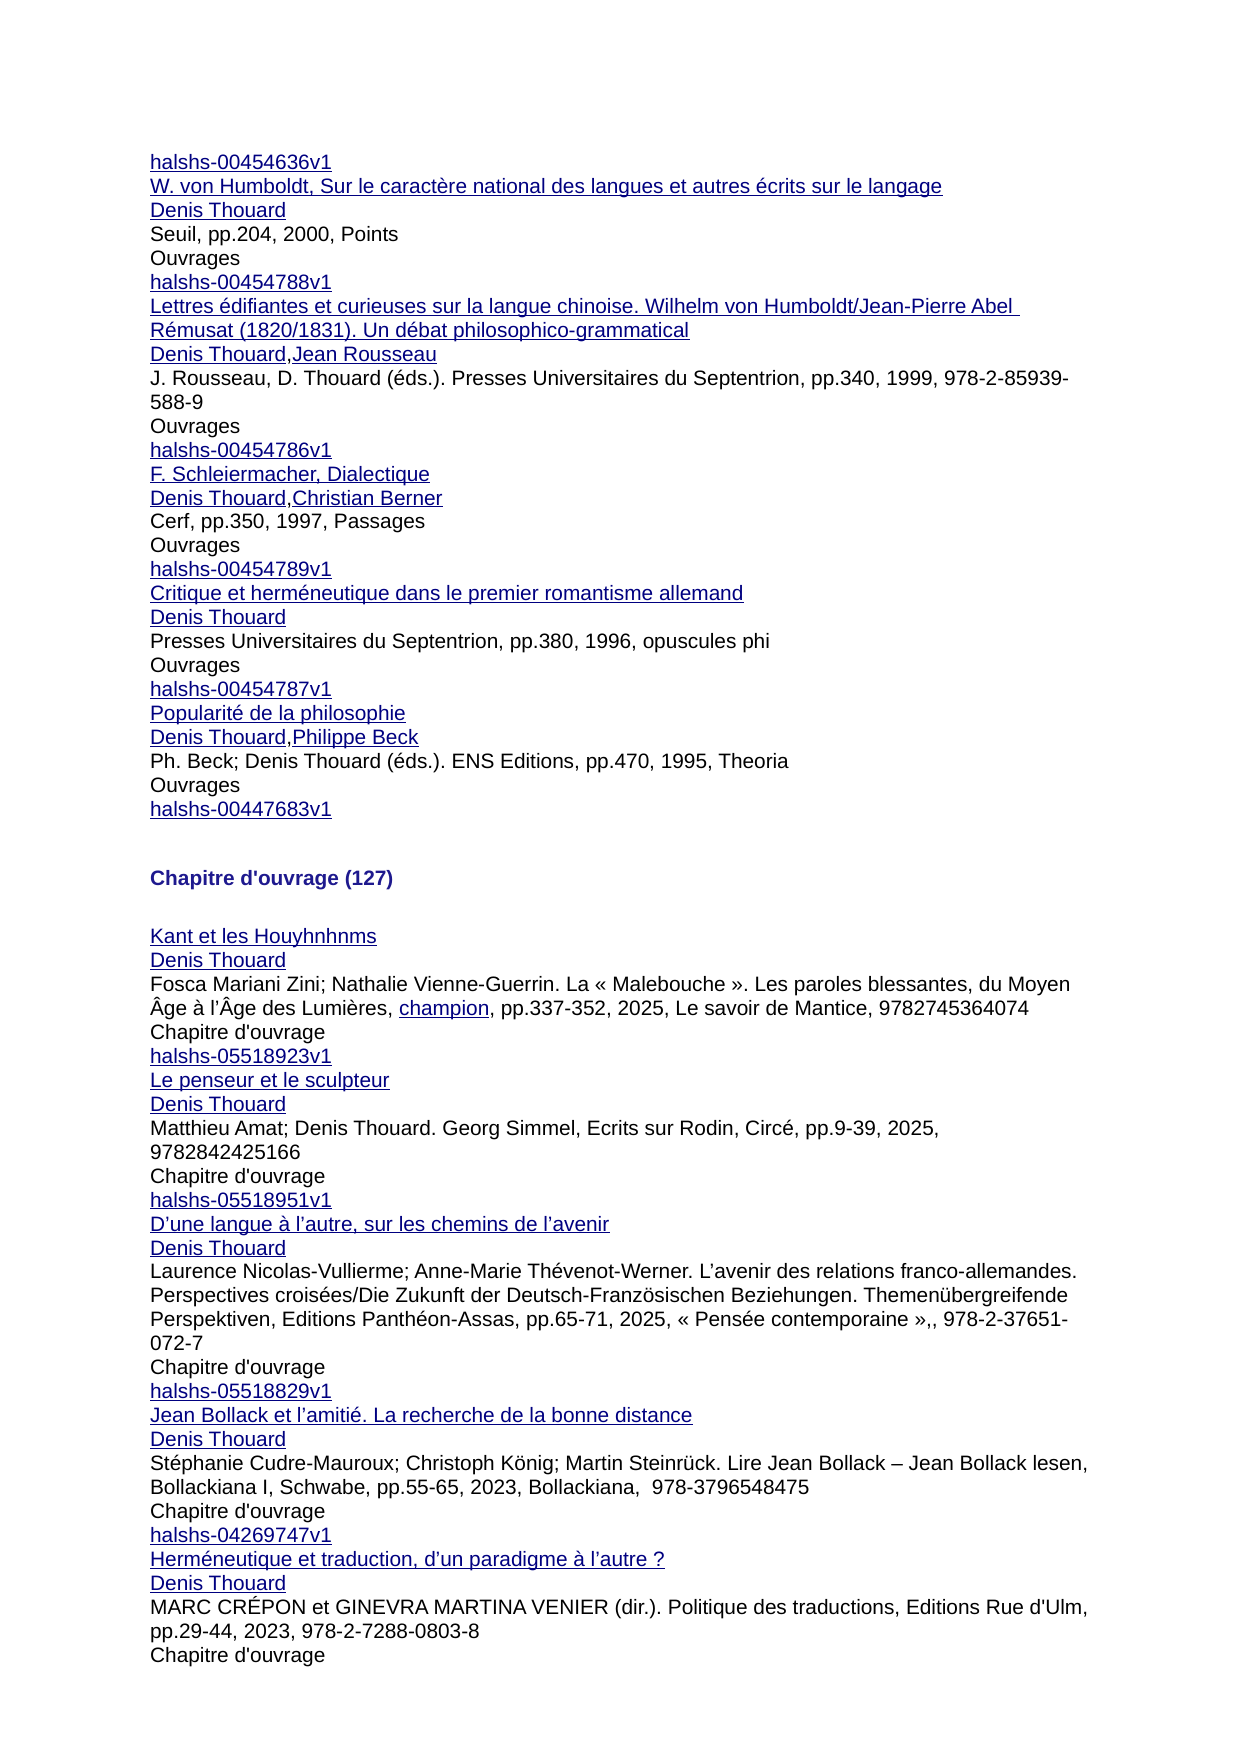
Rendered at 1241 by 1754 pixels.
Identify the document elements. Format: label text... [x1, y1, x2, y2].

table_cell Critique et herméneutique dans le premier romantisme allemand Denis Thouard Presses Universitaires du Septentrion, pp.380, 1996, opuscules phi Ouvrages halshs-00454787v1 [150, 581, 1090, 701]
table_cell Jean Bollack et l’amitié. La recherche de la bonne distance Denis Thouard Stéphanie Cudre-Mauroux; Christoph König; Martin Steinrück. Lire Jean Bollack – Jean Bollack lesen, Bollackiana I, Schwabe, pp.55-65, 2023, Bollackiana, ‎ 978-3796548475 Chapitre d'ouvrage halshs-04269747v1 [150, 1403, 1090, 1547]
table_cell Le penseur et le sculpteur Denis Thouard Matthieu Amat; Denis Thouard. Georg Simmel, Ecrits sur Rodin, Circé, pp.9-39, 2025, 9782842425166 Chapitre d'ouvrage halshs-05518951v1 [150, 1068, 1090, 1211]
table_cell halshs-00454636v1 [150, 150, 1090, 174]
table_cell Lettres édifiantes et curieuses sur la langue chinoise. Wilhelm von Humboldt/Jean-Pierre Abel Rémusat (1820/1831). Un débat philosophico-grammatical Denis Thouard,Jean Rousseau J. Rousseau, D. Thouard (éds.). Presses Universitaires du Septentrion, pp.340, 1999, 978-2-85939-588-9 Ouvrages halshs-00454786v1 [150, 294, 1090, 461]
table_header Kant et les Houyhnhnms Denis Thouard Fosca Mariani Zini; Nathalie Vienne-Guerrin. La « Malebouche ». Les paroles blessantes, du Moyen Âge à l’Âge des Lumières, champion, pp.337-352, 2025, Le savoir de Mantice, 9782745364074 Chapitre d'ouvrage halshs-05518923v1 [150, 924, 1090, 1068]
table_cell F. Schleiermacher, Dialectique Denis Thouard,Christian Berner Cerf, pp.350, 1997, Passages Ouvrages halshs-00454789v1 [150, 461, 1090, 581]
table_cell D’une langue à l’autre, sur les chemins de l’avenir Denis Thouard Laurence Nicolas-Vullierme; Anne-Marie Thévenot-Werner. L’avenir des relations franco-allemandes. Perspectives croisées/Die Zukunft der Deutsch-Französischen Beziehungen. Themenübergreifende Perspektiven, Editions Panthéon-Assas, pp.65-71, 2025, « Pensée contemporaine »,, 978-2-37651-072-7 Chapitre d'ouvrage halshs-05518829v1 [150, 1211, 1090, 1403]
table_cell Popularité de la philosophie Denis Thouard,Philippe Beck Ph. Beck; Denis Thouard (éds.). ENS Editions, pp.470, 1995, Theoria Ouvrages halshs-00447683v1 [150, 701, 1090, 821]
subtitle Chapitre d'ouvrage (127) [150, 866, 1090, 889]
table_cell Herméneutique et traduction, d’un paradigme à l’autre ? Denis Thouard MARC CRÉPON et GINEVRA MARTINA VENIER (dir.). Politique des traductions, Editions Rue d'Ulm, pp.29-44, 2023, 978-2-7288-0803-8 Chapitre d'ouvrage [150, 1547, 1090, 1667]
table_cell W. von Humboldt, Sur le caractère national des langues et autres écrits sur le langage Denis Thouard Seuil, pp.204, 2000, Points Ouvrages halshs-00454788v1 [150, 174, 1090, 294]
